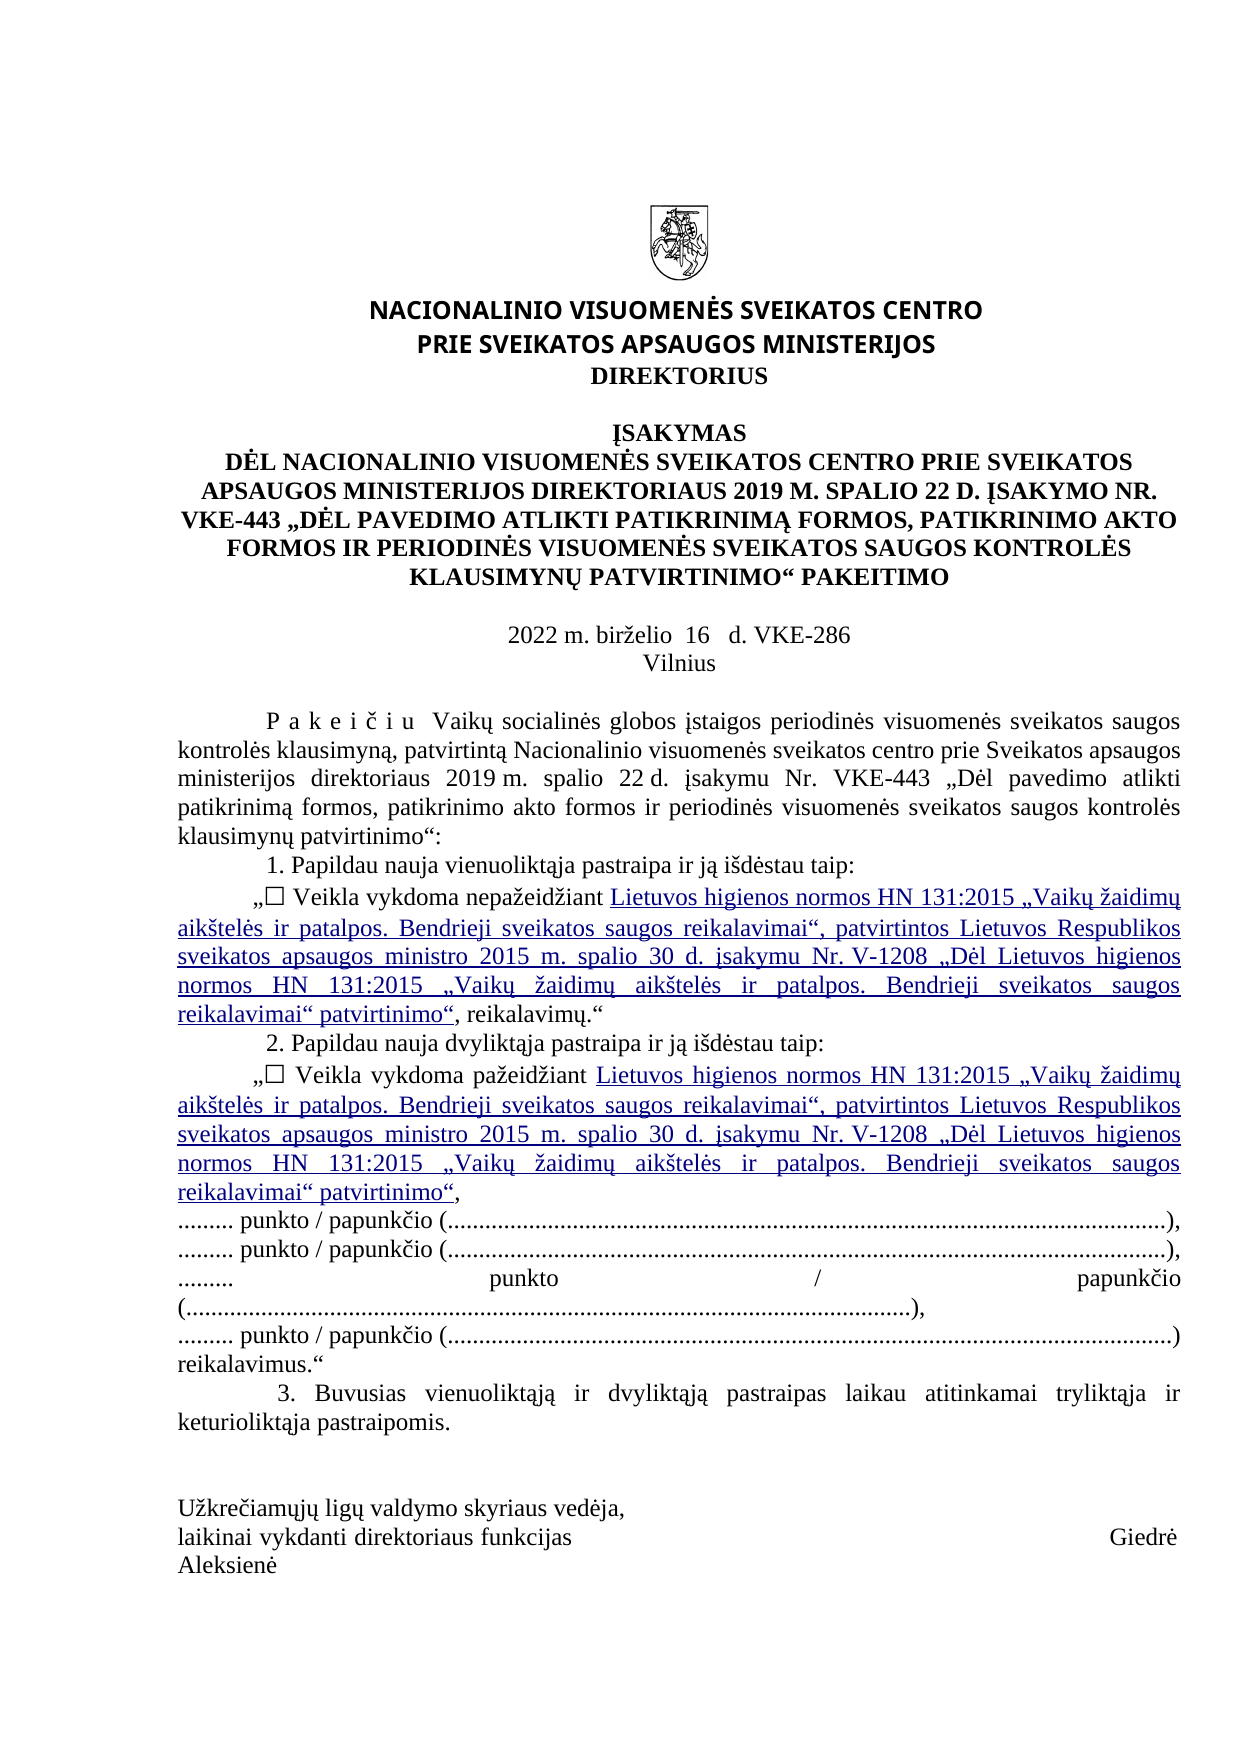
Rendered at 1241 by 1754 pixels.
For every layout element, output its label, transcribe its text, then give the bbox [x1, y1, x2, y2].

text 2. Papildau nauja dvyliktąja pastraipa ir ją išdėstau taip: [177, 1028, 1181, 1056]
text normos HN 131:2015 „Vaikų žaidimų aikštelės ir patalpos. Bendrieji sveikatos saugos [177, 968, 1181, 995]
text Užkrečiamųjų ligų valdymo skyriaus vedėja, [177, 1493, 1181, 1522]
text laikinai vykdanti direktoriaus funkcijas Giedrė Aleksienė [177, 1522, 1181, 1579]
text PRIE SVEIKATOS APSAUGOS MINISTERIJOS [177, 327, 1181, 361]
text 1. Papildau nauja vienuoliktąja pastraipa ir ją išdėstau taip: [177, 850, 1181, 878]
text ......... punkto / papunkčio (...................................................................................................................), [177, 1205, 1181, 1234]
text „☐ Veikla vykdoma pažeidžiant Lietuvos higienos normos HN 131:2015 „Vaikų žaidimų aikštelės ir patalpos. Bendrieji sveikatos saugos reikalavimai“, patvirtintos Lietuvos Respublikos [177, 1056, 1181, 1115]
text normos HN 131:2015 „Vaikų žaidimų aikštelės ir patalpos. Bendrieji sveikatos saugos [177, 1146, 1181, 1173]
text sveikatos apsaugos ministro 2015 m. spalio 30 d. įsakymu Nr. V-1208 „Dėl Lietuvos higienos [177, 939, 1181, 966]
text NACIONALINIO VISUOMENĖS SVEIKATOS CENTRO [177, 293, 1181, 327]
text reikalavimai“ patvirtinimo“, reikalavimų.“ [177, 996, 1181, 1028]
text ......... punkto / papunkčio (....................................................................................................................) [177, 1320, 1181, 1349]
text ......... punkto / papunkčio (....................................................................................................................), [177, 1263, 1181, 1320]
text P a k e i č i u Vaikų socialinės globos įstaigos periodinės visuomenės sveikatos saugos kontrolės klausimyną, patvirtintą Nacionalinio visuomenės sveikatos centro prie Sveikatos apsaugos ministerijos direktoriaus 2019 m. spalio 22 d. įsakymu Nr. VKE-443 „Dėl pavedimo atlikti patikrinimą formos, patikrinimo akto formos ir periodinės visuomenės sveikatos saugos kontrolės klausimynų patvirtinimo“: [177, 706, 1181, 850]
subtitle DĖL NACIONALINIO VISUOMENĖS SVEIKATOS CENTRO PRIE SVEIKATOS APSAUGOS MINISTERIJOS DIREKTORIAUS 2019 M. SPALIO 22 D. ĮSAKYMO NR. VKE-443 „DĖL PAVEDIMO ATLIKTI PATIKRINIMĄ FORMOS, PATIKRINIMO AKTO FORMOS IR PERIODINĖS VISUOMENĖS SVEIKATOS SAUGOS KONTROLĖS KLAUSIMYNŲ PATVIRTINIMO“ PAKEITIMO [177, 447, 1181, 591]
text Vilnius [177, 648, 1181, 677]
text ĮSAKYMAS [177, 418, 1181, 447]
text „☐ Veikla vykdoma nepažeidžiant Lietuvos higienos normos HN 131:2015 „Vaikų žaidimų aikštelės ir patalpos. Bendrieji sveikatos saugos reikalavimai“, patvirtintos Lietuvos Respublikos [177, 878, 1181, 938]
text sveikatos apsaugos ministro 2015 m. spalio 30 d. įsakymu Nr. V-1208 „Dėl Lietuvos higienos [177, 1116, 1181, 1144]
text reikalavimus.“ [177, 1349, 1181, 1378]
text 2022 m. birželio 16 d. VKE-286 [177, 620, 1181, 648]
text ......... punkto / papunkčio (...................................................................................................................), [177, 1234, 1181, 1263]
text reikalavimai“ patvirtinimo“, [177, 1174, 1181, 1205]
text 3. Buvusias vienuoliktąją ir dvyliktąją pastraipas laikau atitinkamai tryliktąja ir keturioliktąja pastraipomis. [177, 1378, 1181, 1435]
text DIREKTORIUS [177, 361, 1181, 390]
